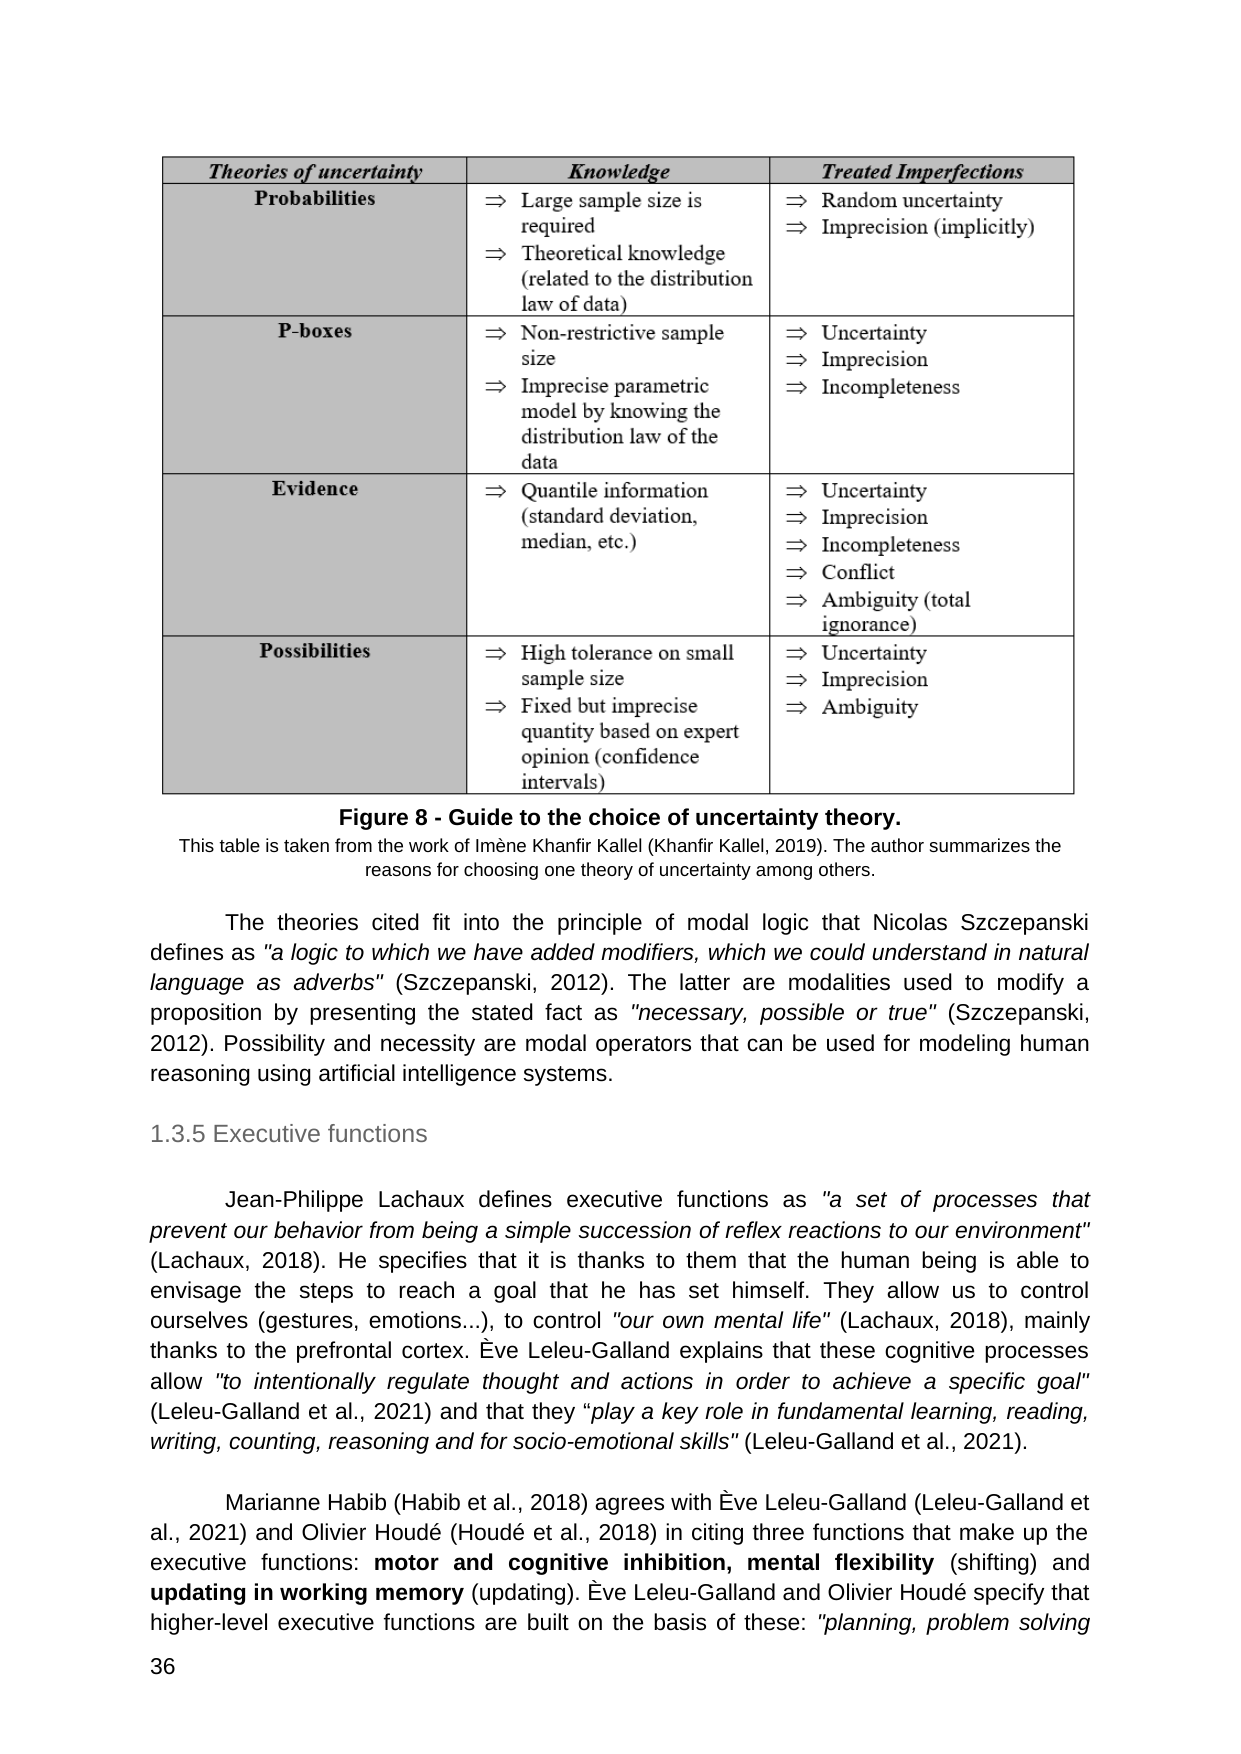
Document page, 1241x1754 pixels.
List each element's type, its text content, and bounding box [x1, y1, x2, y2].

text This table is taken from the work of Imène Khanfir Kallel (Khanfir Kallel, 2019). The author summarizes the reasons for choosing one theory of uncertainty among others. [150, 834, 1090, 881]
text The theories cited fit into the principle of modal logic that Nicolas Szczepanski defines as "a logic to which we have added modifiers, which we could understand in natural language as adverbs" (Szczepanski, 2012). The latter are modalities used to modify a proposition by presenting the stated fact as "necessary, possible or true" (Szczepanski, 2012). Possibility and necessity are modal operators that can be used for modeling human reasoning using artificial intelligence systems. [150, 909, 1090, 1086]
text Marianne Habib (Habib et al., 2018) agrees with Ève Leleu-Galland (Leleu-Galland et al., 2021) and Olivier Houdé (Houdé et al., 2018) in citing three functions that make up the executive functions: motor and cognitive inhibition, mental flexibility (shifting) and updating in working memory (updating). Ève Leleu-Galland and Olivier Houdé specify that higher-level executive functions are built on the basis of these: "planning, problem solving [150, 1488, 1090, 1636]
text Jean-Philippe Lachaux defines executive functions as "a set of processes that prevent our behavior from being a simple succession of reflex reactions to our environment" (Lachaux, 2018). He specifies that it is thanks to them that the human being is able to envisage the steps to reach a goal that he has set himself. They allow us to control ourselves (gestures, emotions...), to control "our own mental life" (Lachaux, 2018), mainly thanks to the prefrontal cortex. Ève Leleu-Galland explains that these cognitive processes allow "to intentionally regulate thought and actions in order to achieve a specific goal" (Leleu-Galland et al., 2021) and that they “play a key role in fundamental learning, reading, writing, counting, reasoning and for socio-emotional skills" (Leleu-Galland et al., 2021). [150, 1186, 1090, 1454]
picture [150, 142, 1091, 801]
subtitle 1.3.5 Executive functions [150, 1119, 1090, 1148]
text Figure 8 - Guide to the choice of uncertainty theory. [150, 804, 1090, 831]
